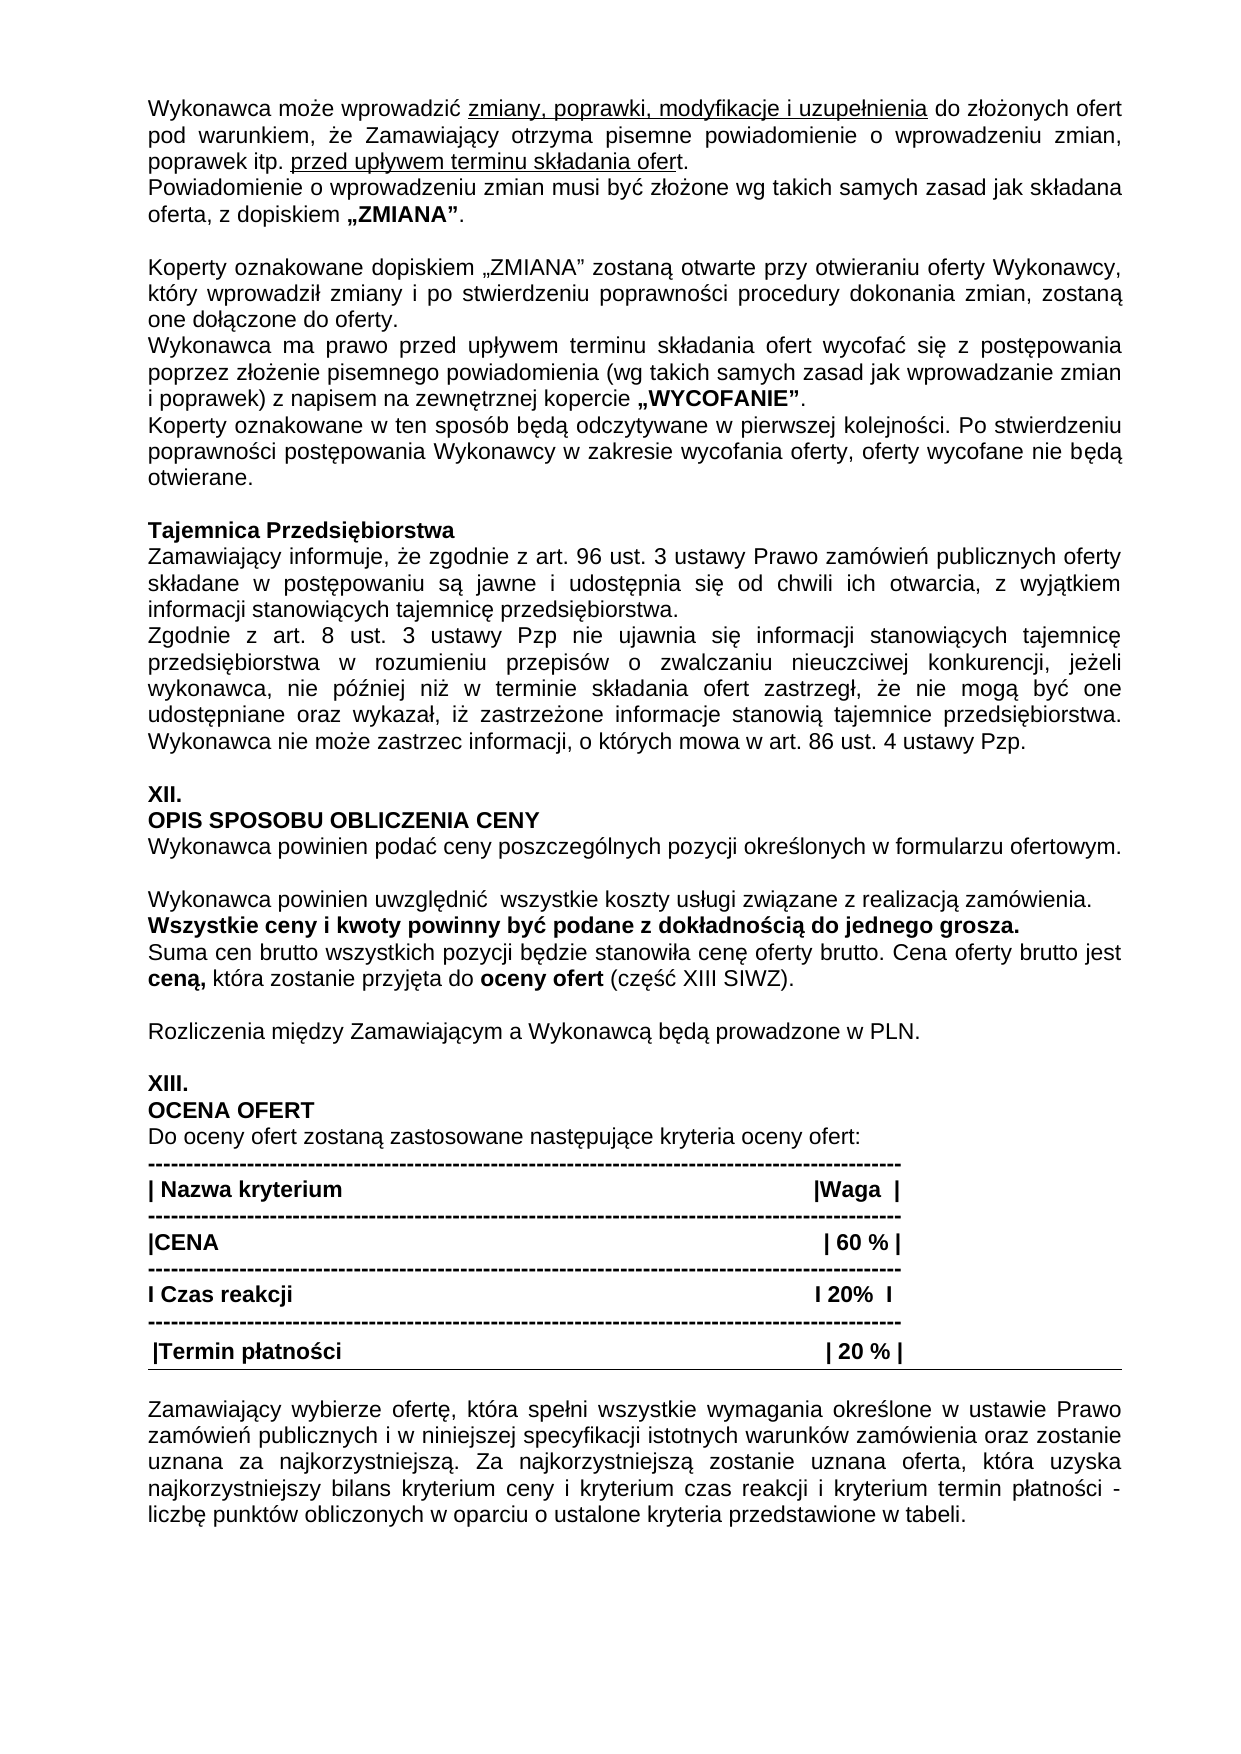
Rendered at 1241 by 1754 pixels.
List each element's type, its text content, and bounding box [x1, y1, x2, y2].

text Rozliczenia między Zamawiającym a Wykonawcą będą prowadzone w PLN. [148, 1018, 1122, 1044]
text Koperty oznakowane dopiskiem „ZMIANA” zostaną otwarte przy otwieraniu oferty Wykonawcy, który wprowadził zmiany i po stwierdzeniu poprawności procedury dokonania zmian, zostaną one dołączone do oferty. [148, 253, 1122, 332]
text Zamawiający wybierze ofertę, która spełni wszystkie wymagania określone w ustawie Prawo zamówień publicznych i w niniejszej specyfikacji istotnych warunków zamówienia oraz zostanie uznana za najkorzystniejszą. Za najkorzystniejszą zostanie uznana oferta, która uzyska najkorzystniejszy bilans kryterium ceny i kryterium czas reakcji i kryterium termin płatności - liczbę punktów obliczonych w oparciu o ustalone kryteria przedstawione w tabeli. [148, 1396, 1122, 1527]
text Wykonawca może wprowadzić zmiany, poprawki, modyfikacje i uzupełnienia do złożonych ofert pod warunkiem, że Zamawiający otrzyma pisemne powiadomienie o wprowadzeniu zmian, poprawek itp. przed upływem terminu składania ofert. [148, 95, 1122, 174]
text Do oceny ofert zostaną zastosowane następujące kryteria oceny ofert: [148, 1123, 1122, 1149]
text Suma cen brutto wszystkich pozycji będzie stanowiła cenę oferty brutto. Cena oferty brutto jest ceną, która zostanie przyjęta do oceny ofert (część XIII SIWZ). [148, 939, 1122, 991]
text Wykonawca powinien uwzględnić wszystkie koszty usługi związane z realizacją zamówienia. [148, 886, 1122, 912]
text Tajemnica Przedsiębiorstwa [148, 517, 1122, 543]
text |Termin płatności | 20 % | [148, 1334, 1122, 1369]
text --------------------------------------------------------------------------------------------------- [148, 1255, 1122, 1281]
text OPIS SPOSOBU OBLICZENIA CENY [148, 807, 1122, 833]
text Powiadomienie o wprowadzeniu zmian musi być złożone wg takich samych zasad jak składana oferta, z dopiskiem „ZMIANA”. [148, 174, 1122, 227]
text --------------------------------------------------------------------------------------------------- [148, 1308, 1122, 1334]
text Zgodnie z art. 8 ust. 3 ustawy Pzp nie ujawnia się informacji stanowiących tajemnicę przedsiębiorstwa w rozumieniu przepisów o zwalczaniu nieuczciwej konkurencji, jeżeli wykonawca, nie później niż w terminie składania ofert zastrzegł, że nie mogą być one udostępniane oraz wykazał, iż zastrzeżone informacje stanowią tajemnice przedsiębiorstwa. Wykonawca nie może zastrzec informacji, o których mowa w art. 86 ust. 4 ustawy Pzp. [148, 622, 1122, 754]
text OCENA OFERT [148, 1097, 1122, 1123]
text Wszystkie ceny i kwoty powinny być podane z dokładnością do jednego grosza. [148, 912, 1122, 939]
text Zamawiający informuje, że zgodnie z art. 96 ust. 3 ustawy Prawo zamówień publicznych oferty składane w postępowaniu są jawne i udostępnia się od chwili ich otwarcia, z wyjątkiem informacji stanowiących tajemnicę przedsiębiorstwa. [148, 543, 1122, 622]
text Koperty oznakowane w ten sposób będą odczytywane w pierwszej kolejności. Po stwierdzeniu poprawności postępowania Wykonawcy w zakresie wycofania oferty, oferty wycofane nie będą otwierane. [148, 412, 1122, 491]
text I Czas reakcji I 20% I [148, 1281, 1122, 1308]
text Wykonawca ma prawo przed upływem terminu składania ofert wycofać się z postępowania poprzez złożenie pisemnego powiadomienia (wg takich samych zasad jak wprowadzanie zmian i poprawek) z napisem na zewnętrznej kopercie „WYCOFANIE”. [148, 332, 1122, 412]
text |CENA | 60 % | [148, 1228, 1122, 1255]
text XIII. [148, 1070, 1122, 1097]
text XII. [148, 781, 1122, 807]
text Wykonawca powinien podać ceny poszczególnych pozycji określonych w formularzu ofertowym. [148, 833, 1122, 859]
text | Nazwa kryterium |Waga | [148, 1176, 1122, 1202]
text --------------------------------------------------------------------------------------------------- [148, 1202, 1122, 1228]
text --------------------------------------------------------------------------------------------------- [148, 1149, 1122, 1176]
